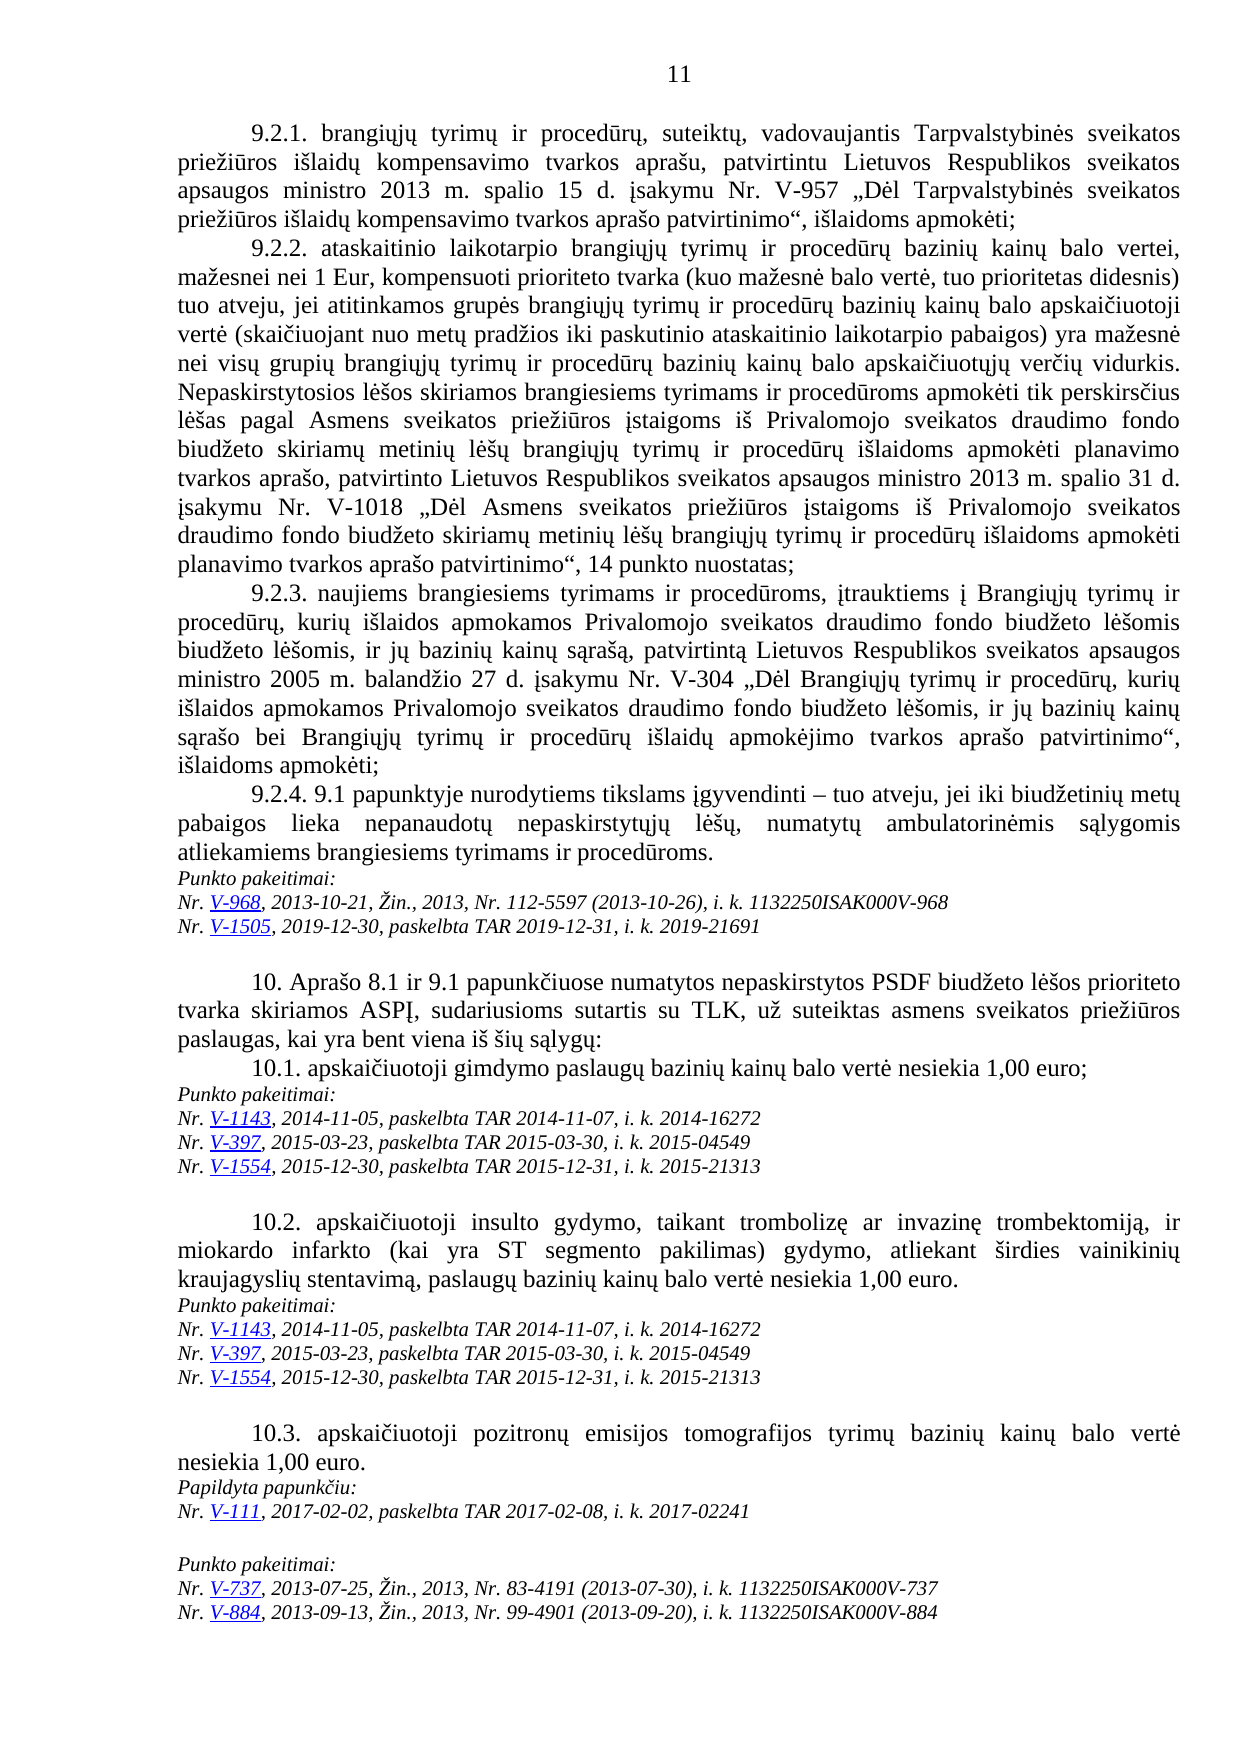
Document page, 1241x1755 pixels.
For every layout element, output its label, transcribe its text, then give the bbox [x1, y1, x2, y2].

text Nr. V-1143, 2014-11-05, paskelbta TAR 2014-11-07, i. k. 2014-16272 [177, 1106, 1181, 1130]
text Nr. V-737, 2013-07-25, Žin., 2013, Nr. 83-4191 (2013-07-30), i. k. 1132250ISAK000V-737 [177, 1576, 1181, 1600]
text Punkto pakeitimai: [177, 866, 1181, 890]
text Nr. V-111, 2017-02-02, paskelbta TAR 2017-02-08, i. k. 2017-02241 [177, 1499, 1181, 1523]
text Punkto pakeitimai: [177, 1552, 1181, 1576]
text 10.2. apskaičiuotoji insulto gydymo, taikant trombolizę ar invazinę trombektomiją, ir miokardo infarkto (kai yra ST segmento pakilimas) gydymo, atliekant širdies vainikinių kraujagyslių stentavimą, paslaugų bazinių kainų balo vertė nesiekia 1,00 euro. [177, 1207, 1181, 1293]
text Nr. V-884, 2013-09-13, Žin., 2013, Nr. 99-4901 (2013-09-20), i. k. 1132250ISAK000V-884 [177, 1600, 1181, 1624]
text Punkto pakeitimai: [177, 1293, 1181, 1317]
text Nr. V-1554, 2015-12-30, paskelbta TAR 2015-12-31, i. k. 2015-21313 [177, 1154, 1181, 1178]
text Nr. V-968, 2013-10-21, Žin., 2013, Nr. 112-5597 (2013-10-26), i. k. 1132250ISAK000V-968 [177, 890, 1181, 914]
text Punkto pakeitimai: [177, 1082, 1181, 1106]
text Nr. V-1143, 2014-11-05, paskelbta TAR 2014-11-07, i. k. 2014-16272 [177, 1317, 1181, 1341]
text Nr. V-397, 2015-03-23, paskelbta TAR 2015-03-30, i. k. 2015-04549 [177, 1130, 1181, 1154]
text 10. Aprašo 8.1 ir 9.1 papunkčiuose numatytos nepaskirstytos PSDF biudžeto lėšos prioriteto tvarka skiriamos ASPĮ, sudariusioms sutartis su TLK, už suteiktas asmens sveikatos priežiūros paslaugas, kai yra bent viena iš šių sąlygų: [177, 967, 1181, 1053]
text Papildyta papunkčiu: [177, 1475, 1181, 1499]
text Nr. V-1554, 2015-12-30, paskelbta TAR 2015-12-31, i. k. 2015-21313 [177, 1365, 1181, 1389]
text 10.3. apskaičiuotoji pozitronų emisijos tomografijos tyrimų bazinių kainų balo vertė nesiekia 1,00 euro. [177, 1418, 1181, 1475]
text Nr. V-1505, 2019-12-30, paskelbta TAR 2019-12-31, i. k. 2019-21691 [177, 914, 1181, 938]
text 10.1. apskaičiuotoji gimdymo paslaugų bazinių kainų balo vertė nesiekia 1,00 euro; [177, 1053, 1181, 1082]
text Nr. V-397, 2015-03-23, paskelbta TAR 2015-03-30, i. k. 2015-04549 [177, 1341, 1181, 1365]
text 9.2.1. brangiųjų tyrimų ir procedūrų, suteiktų, vadovaujantis Tarpvalstybinės sveikatos priežiūros išlaidų kompensavimo tvarkos aprašu, patvirtintu Lietuvos Respublikos sveikatos apsaugos ministro 2013 m. spalio 15 d. įsakymu Nr. V-957 „Dėl Tarpvalstybinės sveikatos priežiūros išlaidų kompensavimo tvarkos aprašo patvirtinimo“, išlaidoms apmokėti; [177, 118, 1181, 233]
text 9.2.3. naujiems brangiesiems tyrimams ir procedūroms, įtrauktiems į Brangiųjų tyrimų ir procedūrų, kurių išlaidos apmokamos Privalomojo sveikatos draudimo fondo biudžeto lėšomis biudžeto lėšomis, ir jų bazinių kainų sąrašą, patvirtintą Lietuvos Respublikos sveikatos apsaugos ministro 2005 m. balandžio 27 d. įsakymu Nr. V-304 „Dėl Brangiųjų tyrimų ir procedūrų, kurių išlaidos apmokamos Privalomojo sveikatos draudimo fondo biudžeto lėšomis, ir jų bazinių kainų sąrašo bei Brangiųjų tyrimų ir procedūrų išlaidų apmokėjimo tvarkos aprašo patvirtinimo“, išlaidoms apmokėti; [177, 578, 1181, 779]
text 9.2.2. ataskaitinio laikotarpio brangiųjų tyrimų ir procedūrų bazinių kainų balo vertei, mažesnei nei 1 Eur, kompensuoti prioriteto tvarka (kuo mažesnė balo vertė, tuo prioritetas didesnis) tuo atveju, jei atitinkamos grupės brangiųjų tyrimų ir procedūrų bazinių kainų balo apskaičiuotoji vertė (skaičiuojant nuo metų pradžios iki paskutinio ataskaitinio laikotarpio pabaigos) yra mažesnė nei visų grupių brangiųjų tyrimų ir procedūrų bazinių kainų balo apskaičiuotųjų verčių vidurkis. Nepaskirstytosios lėšos skiriamos brangiesiems tyrimams ir procedūroms apmokėti tik perskirsčius lėšas pagal Asmens sveikatos priežiūros įstaigoms iš Privalomojo sveikatos draudimo fondo biudžeto skiriamų metinių lėšų brangiųjų tyrimų ir procedūrų išlaidoms apmokėti planavimo tvarkos aprašo, patvirtinto Lietuvos Respublikos sveikatos apsaugos ministro 2013 m. spalio 31 d. įsakymu Nr. V-1018 „Dėl Asmens sveikatos priežiūros įstaigoms iš Privalomojo sveikatos draudimo fondo biudžeto skiriamų metinių lėšų brangiųjų tyrimų ir procedūrų išlaidoms apmokėti planavimo tvarkos aprašo patvirtinimo“, 14 punkto nuostatas; [177, 233, 1181, 578]
text 9.2.4. 9.1 papunktyje nurodytiems tikslams įgyvendinti – tuo atveju, jei iki biudžetinių metų pabaigos lieka nepanaudotų nepaskirstytųjų lėšų, numatytų ambulatorinėmis sąlygomis atliekamiems brangiesiems tyrimams ir procedūroms. [177, 779, 1181, 866]
